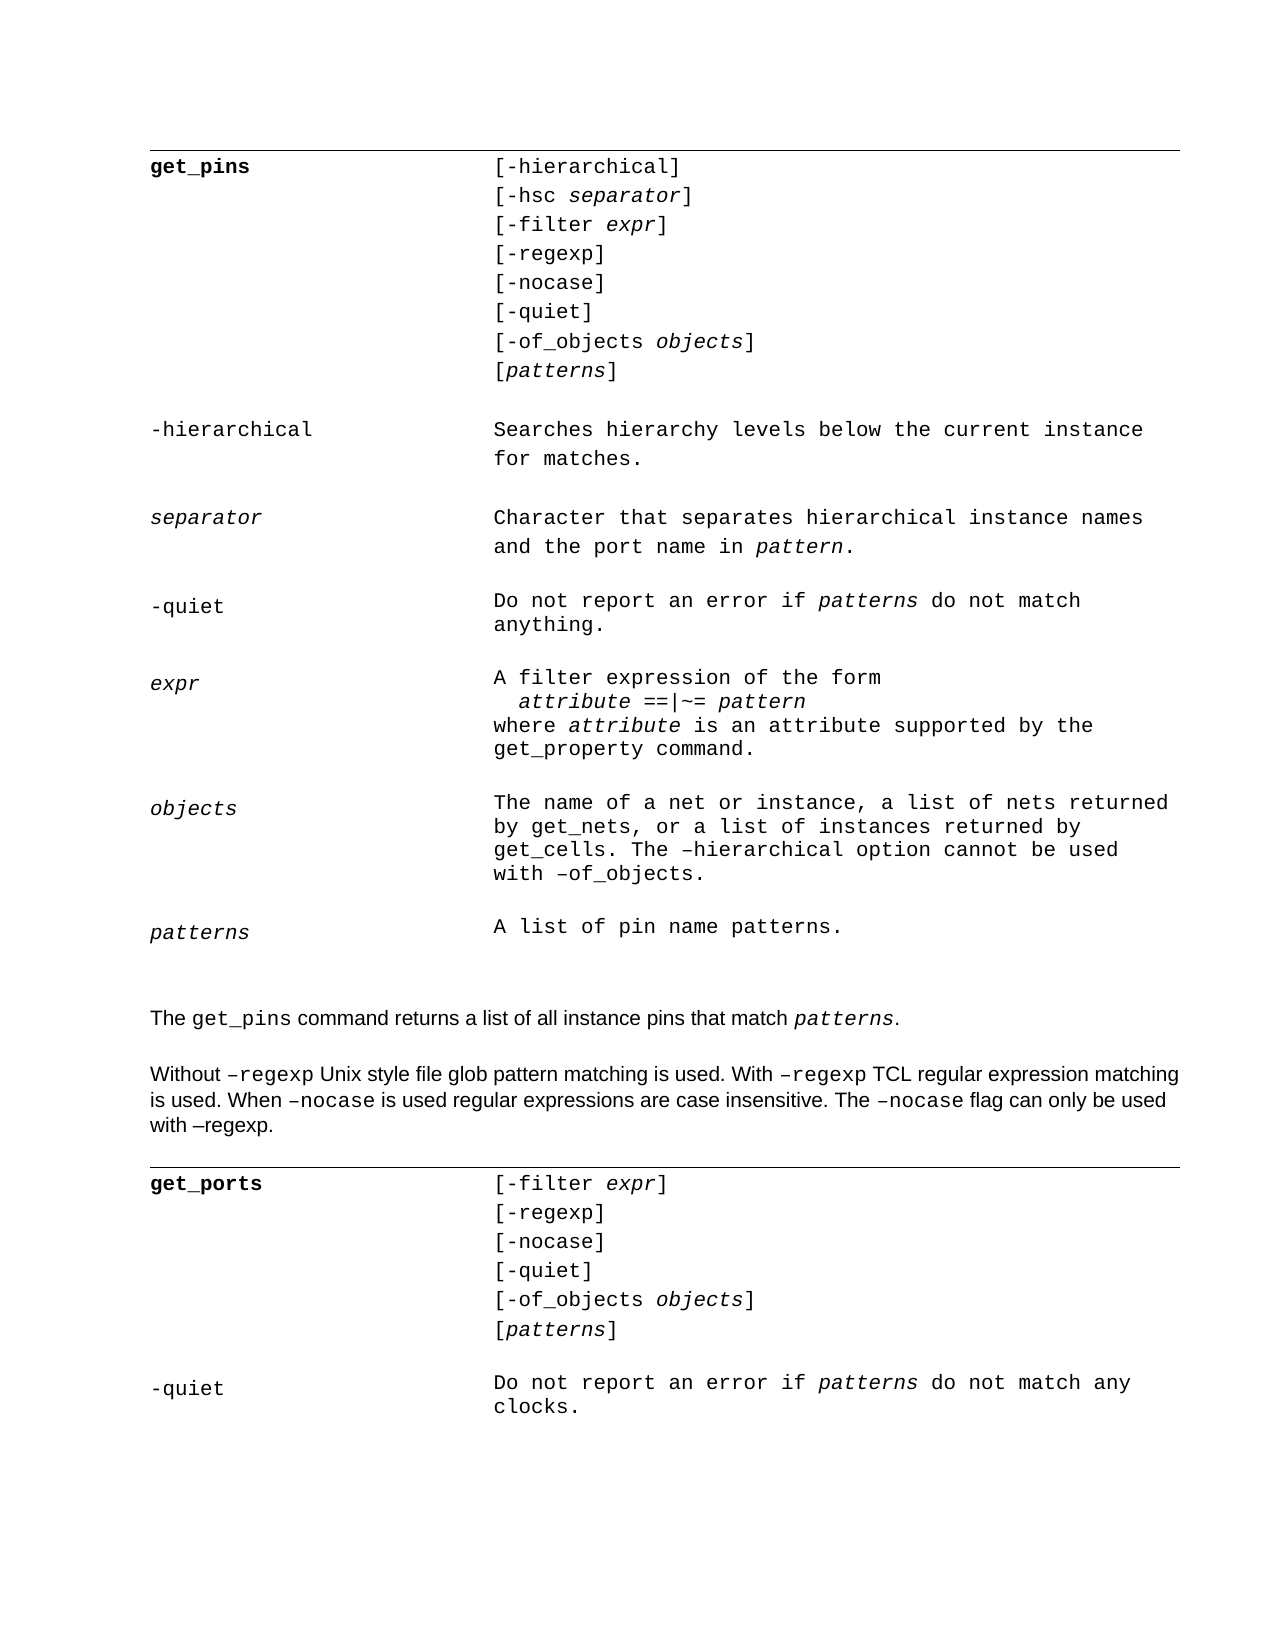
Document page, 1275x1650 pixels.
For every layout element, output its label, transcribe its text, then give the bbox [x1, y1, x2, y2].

table_cell Do not report an error if patterns do not match any clocks. [493, 1372, 1180, 1449]
table_header [-hierarchical] [-hsc separator] [-filter expr] [-regexp] [-nocase] [-quiet] [-of_objects objects] [patterns] [493, 151, 1180, 413]
table_cell -hierarchical [150, 414, 493, 502]
table_cell Do not report an error if patterns do not match anything. [493, 590, 1180, 667]
text The get_pins command returns a list of all instance pins that match patterns. [150, 1006, 1180, 1032]
table_cell The name of a net or instance, a list of nets returned by get_nets, or a list of instances returned by get_cells. The –hierarchical option cannot be used with –of_objects. [493, 792, 1180, 917]
table_cell Character that separates hierarchical instance names and the port name in pattern. [493, 502, 1180, 590]
table_header get_pins [150, 151, 493, 413]
table_cell A list of pin name patterns. [493, 917, 1180, 976]
table_cell Searches hierarchy levels below the current instance for matches. [493, 414, 1180, 502]
table_cell separator [150, 502, 493, 590]
table_cell -quiet [150, 1372, 493, 1449]
table_cell expr [150, 668, 493, 792]
table_header get_ports [150, 1168, 493, 1372]
table_cell A filter expression of the form attribute ==|~= pattern where attribute is an attribute supported by the get_property command. [493, 668, 1180, 792]
table_cell objects [150, 792, 493, 917]
text Without –regexp Unix style file glob pattern matching is used. With –regexp TCL regular expression matching is used. When –nocase is used regular expressions are case insensitive. The –nocase flag can only be used with –regexp. [150, 1062, 1180, 1137]
table_cell -quiet [150, 590, 493, 667]
table_cell patterns [150, 917, 493, 976]
table_header [-filter expr] [-regexp] [-nocase] [-quiet] [-of_objects objects] [patterns] [493, 1168, 1180, 1372]
